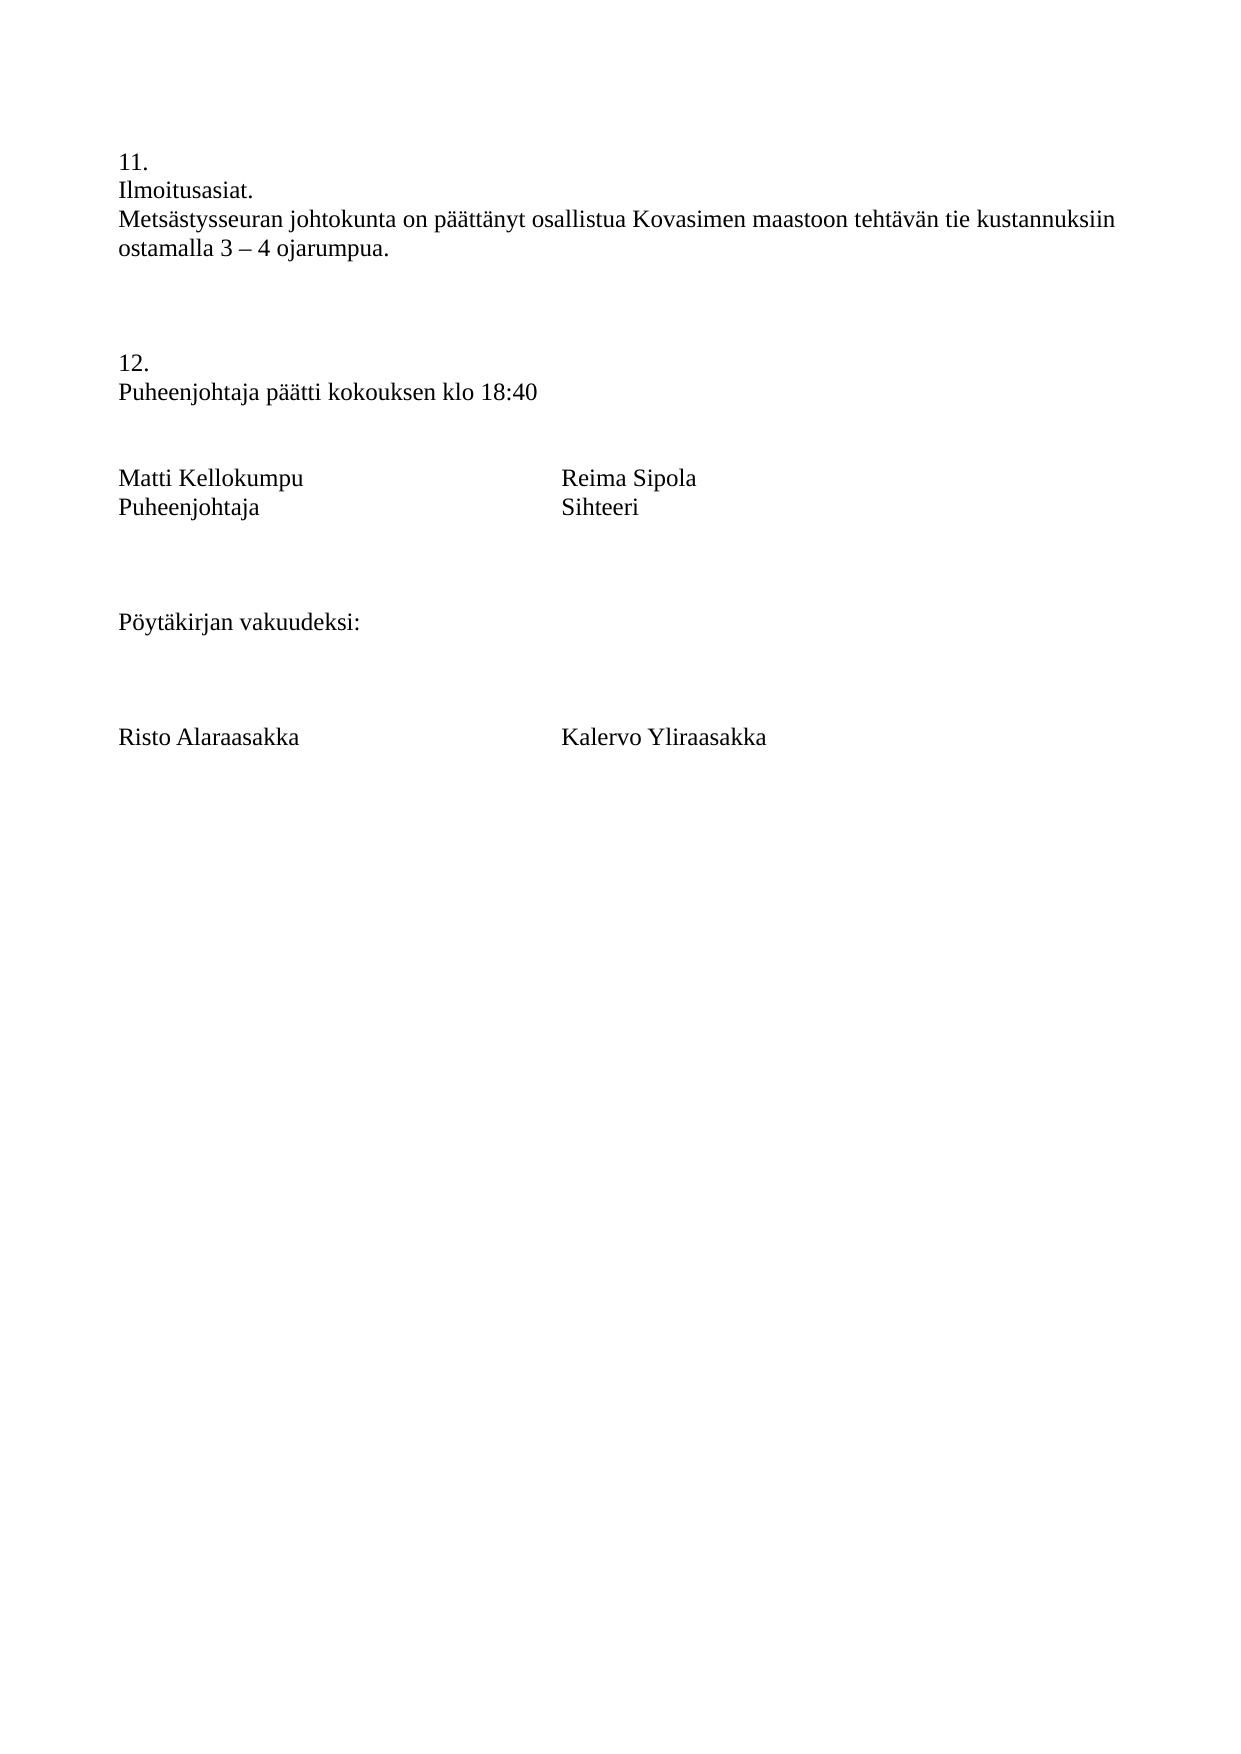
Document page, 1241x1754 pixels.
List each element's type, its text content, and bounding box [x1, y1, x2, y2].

text 11. [118, 147, 1122, 176]
text Metsästysseuran johtokunta on päättänyt osallistua Kovasimen maastoon tehtävän tie kustannuksiin ostamalla 3 – 4 ojarumpua. [118, 204, 1122, 262]
text Risto Alaraasakka Kalervo Yliraasakka [118, 722, 1122, 751]
text 12. [118, 348, 1122, 377]
text Puheenjohtaja päätti kokouksen klo 18:40 [118, 377, 1122, 406]
text Pöytäkirjan vakuudeksi: [118, 607, 1122, 636]
text Puheenjohtaja Sihteeri [118, 492, 1122, 521]
text Matti Kellokumpu Reima Sipola [118, 463, 1122, 492]
text Ilmoitusasiat. [118, 176, 1122, 204]
